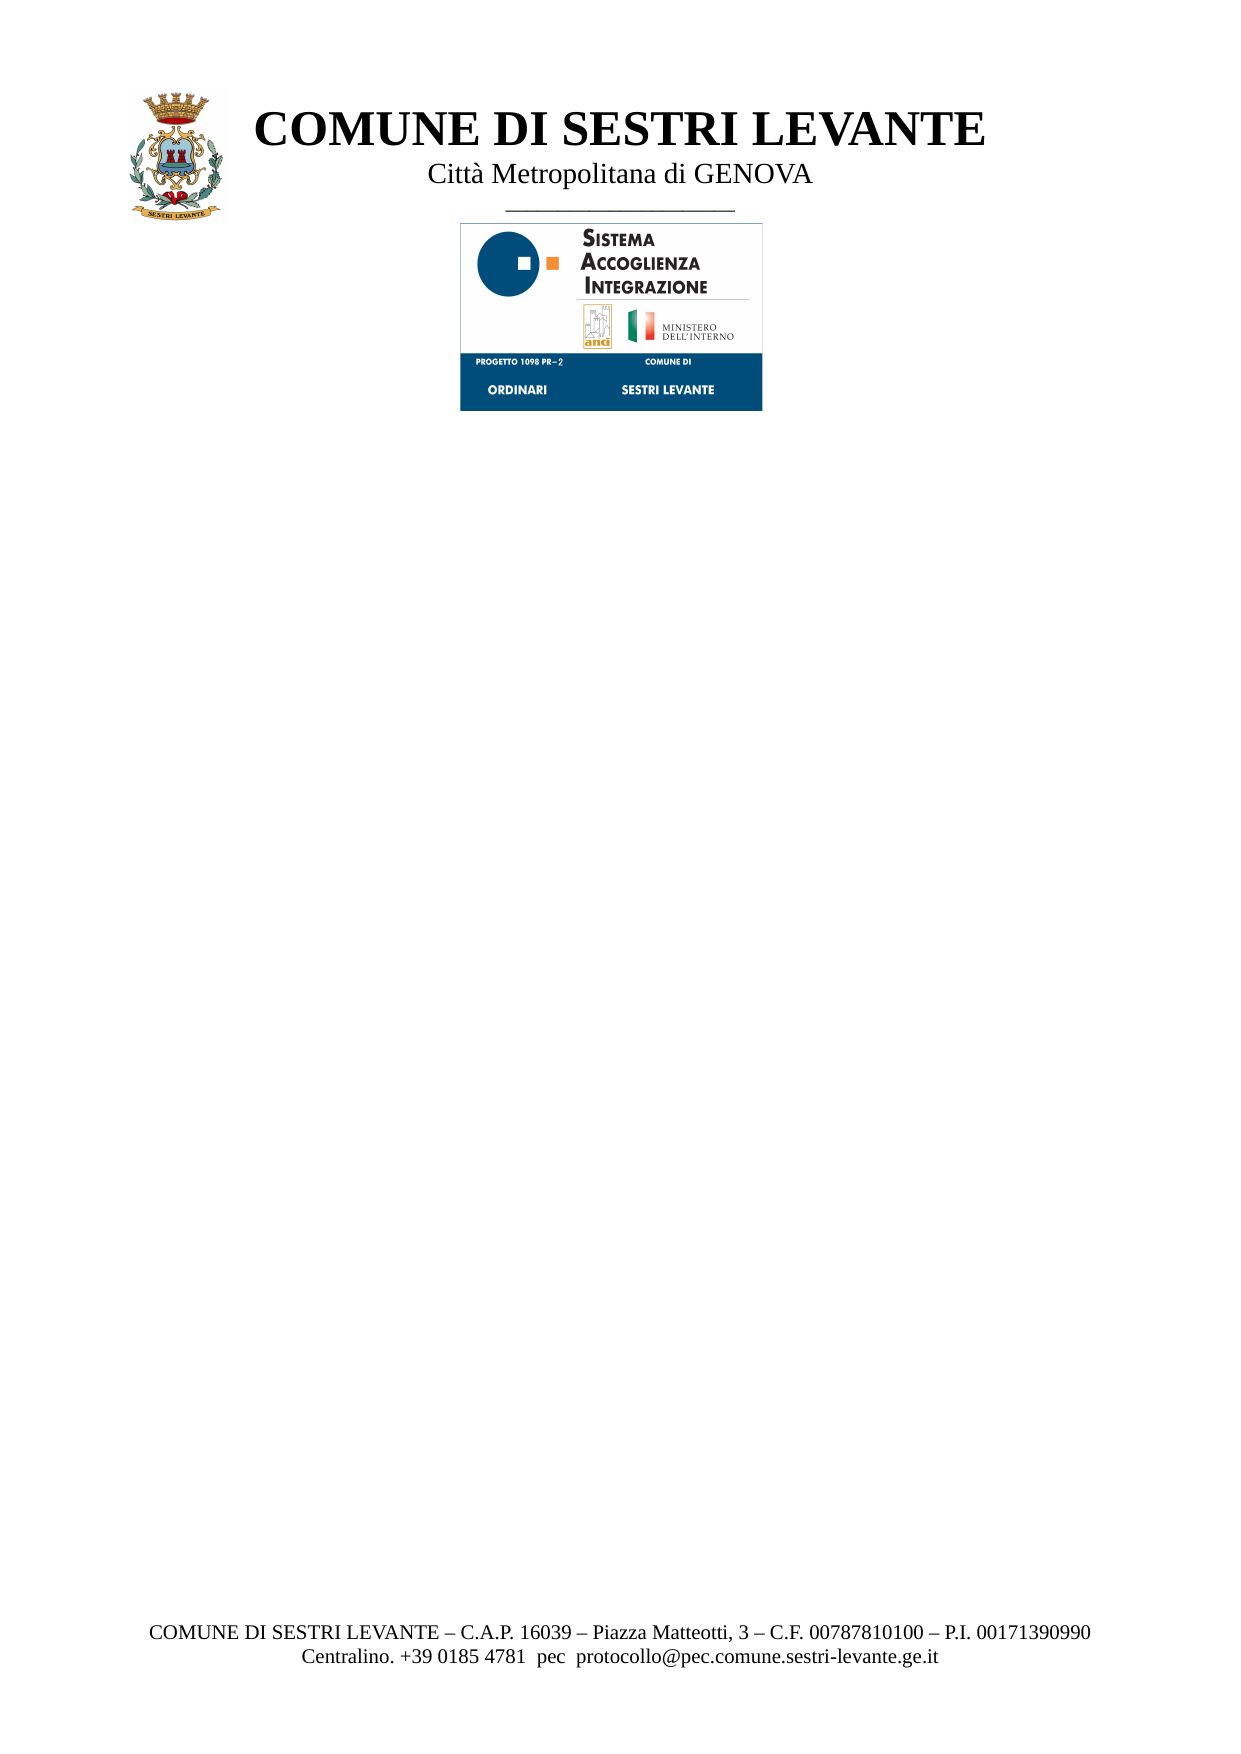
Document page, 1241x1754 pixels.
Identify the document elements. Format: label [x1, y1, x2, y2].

picture [460, 223, 763, 411]
picture [126, 88, 230, 224]
